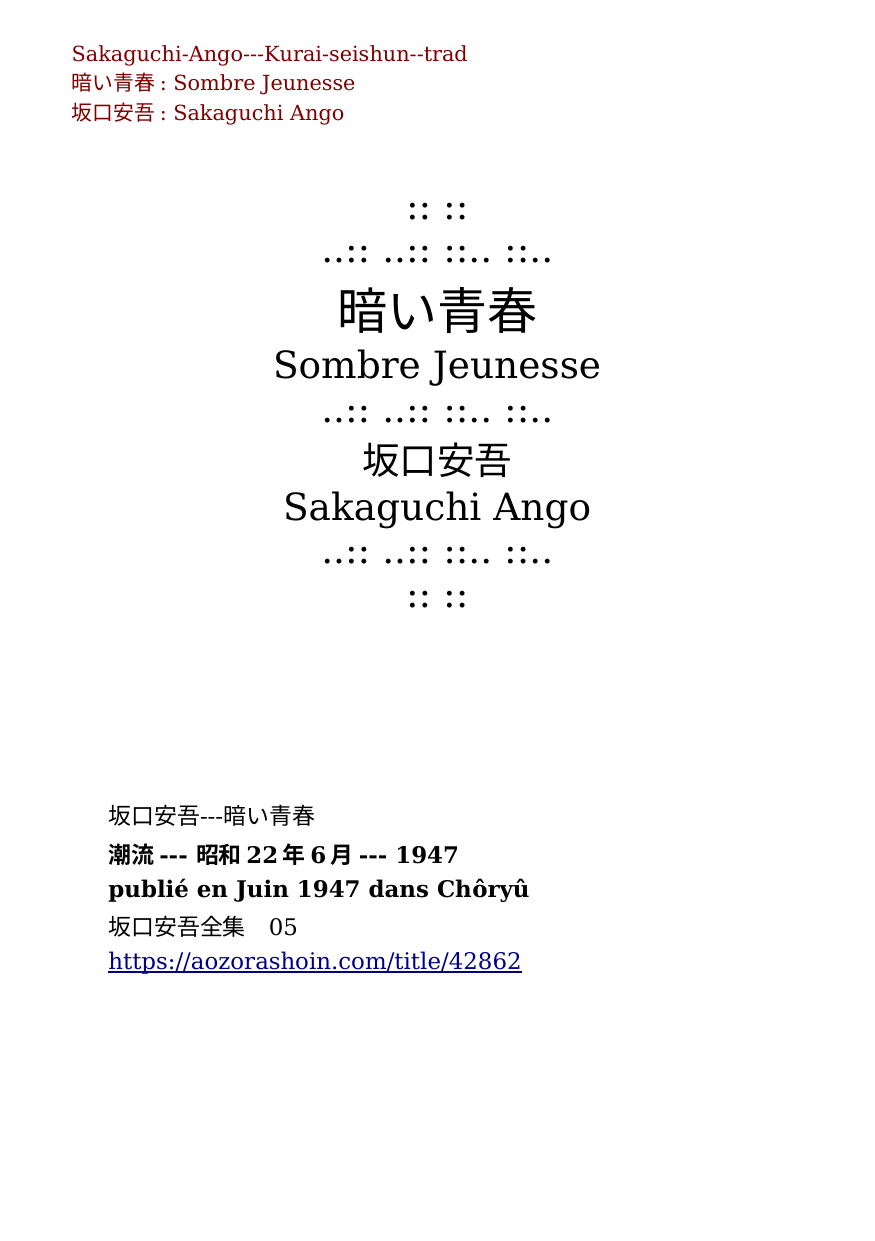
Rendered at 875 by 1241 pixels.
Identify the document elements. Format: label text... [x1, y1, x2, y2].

text publié en Juin 1947 dans Chôryû [72, 876, 802, 903]
subtitle :: :: ..:: ..:: ::.. ::.. 暗い青春 Sombre Jeunesse ..:: ..:: ::.. ::.. 坂口安吾 Sakaguchi Ango ..:: ..:: ::.. ::.. :: :: [36, 184, 838, 616]
text 坂口安吾---暗い青春 [72, 798, 802, 831]
text 暗い青春 : Sombre Jeunesse [71, 66, 803, 96]
text 坂口安吾 : Sakaguchi Ango [71, 96, 803, 127]
text 潮流 --- 昭和22年6月 --- 1947 [72, 837, 802, 870]
text https://aozorashoin.com/title/42862 [72, 948, 802, 975]
text 坂口安吾全集 05 [72, 909, 802, 942]
text Sakaguchi-Ango---Kurai-seishun--trad [71, 42, 803, 66]
